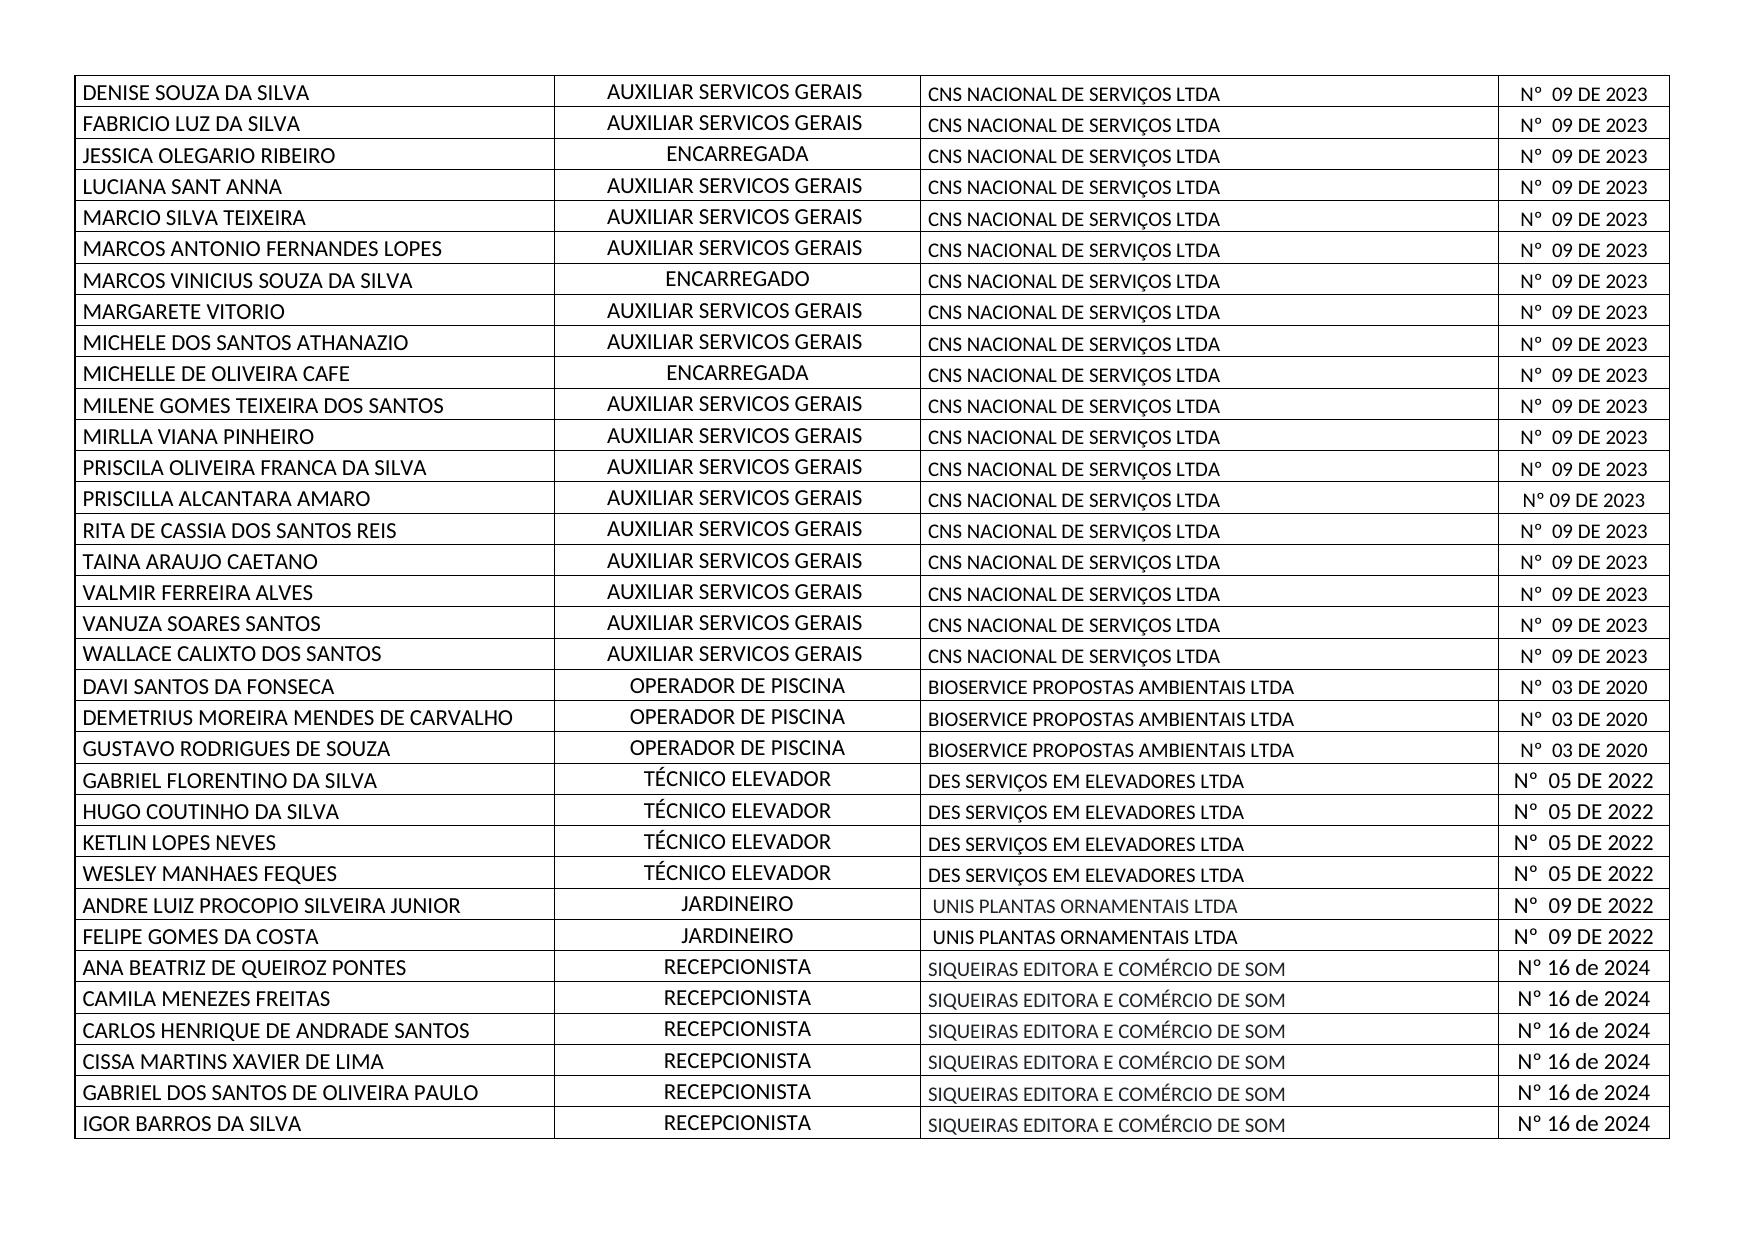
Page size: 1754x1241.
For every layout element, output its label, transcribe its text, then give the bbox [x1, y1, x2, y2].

table_cell VALMIR FERREIRA ALVES [76, 576, 554, 606]
table_cell AUXILIAR SERVICOS GERAIS [555, 639, 920, 669]
table_cell Nº 09 DE 2023 [1499, 76, 1669, 106]
table_cell TÉCNICO ELEVADOR [555, 857, 920, 887]
table_cell FABRICIO LUZ DA SILVA [76, 107, 554, 137]
table_cell CNS NACIONAL DE SERVIÇOS LTDA [921, 639, 1498, 669]
table_cell PRISCILA OLIVEIRA FRANCA DA SILVA [76, 451, 554, 481]
table_cell RITA DE CASSIA DOS SANTOS REIS [76, 514, 554, 544]
table_cell MARCOS VINICIUS SOUZA DA SILVA [76, 264, 554, 294]
table_cell HUGO COUTINHO DA SILVA [76, 795, 554, 825]
table_cell DES SERVIÇOS EM ELEVADORES LTDA [921, 764, 1498, 794]
table_cell WESLEY MANHAES FEQUES [76, 857, 554, 887]
table_cell Nº 09 DE 2023 [1499, 607, 1669, 637]
table_cell GABRIEL DOS SANTOS DE OLIVEIRA PAULO [76, 1076, 554, 1106]
table_cell Nº 03 DE 2020 [1499, 732, 1669, 762]
table_cell RECEPCIONISTA [555, 1107, 920, 1137]
table_cell Nº 09 DE 2023 [1499, 545, 1669, 575]
table_cell CNS NACIONAL DE SERVIÇOS LTDA [921, 76, 1498, 106]
table_cell SIQUEIRAS EDITORA E COMÉRCIO DE SOM [921, 1014, 1498, 1044]
table_cell SIQUEIRAS EDITORA E COMÉRCIO DE SOM [921, 1045, 1498, 1075]
table_cell UNIS PLANTAS ORNAMENTAIS LTDA [921, 889, 1498, 919]
table_cell AUXILIAR SERVICOS GERAIS [555, 170, 920, 200]
table_cell Nº 09 DE 2022 [1499, 889, 1669, 919]
table_cell JESSICA OLEGARIO RIBEIRO [76, 139, 554, 169]
table_cell Nº 05 DE 2022 [1499, 857, 1669, 887]
table_cell AUXILIAR SERVICOS GERAIS [555, 607, 920, 637]
table_cell AUXILIAR SERVICOS GERAIS [555, 514, 920, 544]
table_cell AUXILIAR SERVICOS GERAIS [555, 76, 920, 106]
table_cell DES SERVIÇOS EM ELEVADORES LTDA [921, 826, 1498, 856]
table_cell OPERADOR DE PISCINA [555, 670, 920, 700]
table_cell MARGARETE VITORIO [76, 295, 554, 325]
table_cell Nº 09 DE 2023 [1499, 232, 1669, 262]
table_cell CNS NACIONAL DE SERVIÇOS LTDA [921, 545, 1498, 575]
table_cell BIOSERVICE PROPOSTAS AMBIENTAIS LTDA [921, 701, 1498, 731]
table_cell Nº 09 DE 2023 [1499, 420, 1669, 450]
table_cell JARDINEIRO [555, 889, 920, 919]
table_cell AUXILIAR SERVICOS GERAIS [555, 107, 920, 137]
table_cell BIOSERVICE PROPOSTAS AMBIENTAIS LTDA [921, 670, 1498, 700]
table_cell Nº 09 DE 2023 [1499, 576, 1669, 606]
table_cell CNS NACIONAL DE SERVIÇOS LTDA [921, 357, 1498, 387]
table_cell RECEPCIONISTA [555, 982, 920, 1012]
table_cell RECEPCIONISTA [555, 951, 920, 981]
table_cell PRISCILLA ALCANTARA AMARO [76, 482, 554, 512]
table_cell CNS NACIONAL DE SERVIÇOS LTDA [921, 389, 1498, 419]
table_cell Nº 09 DE 2023 [1499, 389, 1669, 419]
table_cell RECEPCIONISTA [555, 1045, 920, 1075]
table_cell Nº 09 DE 2023 [1499, 482, 1669, 512]
table_cell RECEPCIONISTA [555, 1076, 920, 1106]
table_cell TÉCNICO ELEVADOR [555, 826, 920, 856]
table_cell Nº 09 DE 2023 [1499, 107, 1669, 137]
table_cell Nº 03 DE 2020 [1499, 701, 1669, 731]
table_cell Nº 09 DE 2023 [1499, 326, 1669, 356]
table_cell CNS NACIONAL DE SERVIÇOS LTDA [921, 139, 1498, 169]
table_cell Nº 09 DE 2023 [1499, 639, 1669, 669]
table_cell Nº 16 de 2024 [1499, 951, 1669, 981]
table_cell AUXILIAR SERVICOS GERAIS [555, 201, 920, 231]
table_cell Nº 09 DE 2023 [1499, 295, 1669, 325]
table_cell MARCOS ANTONIO FERNANDES LOPES [76, 232, 554, 262]
table_cell GUSTAVO RODRIGUES DE SOUZA [76, 732, 554, 762]
table_cell Nº 09 DE 2023 [1499, 170, 1669, 200]
table_cell LUCIANA SANT ANNA [76, 170, 554, 200]
table_cell CNS NACIONAL DE SERVIÇOS LTDA [921, 232, 1498, 262]
table_cell TÉCNICO ELEVADOR [555, 764, 920, 794]
table_cell TAINA ARAUJO CAETANO [76, 545, 554, 575]
table_cell MICHELLE DE OLIVEIRA CAFE [76, 357, 554, 387]
table_cell ANA BEATRIZ DE QUEIROZ PONTES [76, 951, 554, 981]
table_cell VANUZA SOARES SANTOS [76, 607, 554, 637]
table_cell AUXILIAR SERVICOS GERAIS [555, 576, 920, 606]
table_cell OPERADOR DE PISCINA [555, 701, 920, 731]
table_cell AUXILIAR SERVICOS GERAIS [555, 232, 920, 262]
table_cell CISSA MARTINS XAVIER DE LIMA [76, 1045, 554, 1075]
table_cell Nº 05 DE 2022 [1499, 764, 1669, 794]
table_cell Nº 09 DE 2023 [1499, 357, 1669, 387]
table_cell AUXILIAR SERVICOS GERAIS [555, 482, 920, 512]
table_cell SIQUEIRAS EDITORA E COMÉRCIO DE SOM [921, 1076, 1498, 1106]
table_cell RECEPCIONISTA [555, 1014, 920, 1044]
table_cell DES SERVIÇOS EM ELEVADORES LTDA [921, 795, 1498, 825]
table_cell DEMETRIUS MOREIRA MENDES DE CARVALHO [76, 701, 554, 731]
table_cell AUXILIAR SERVICOS GERAIS [555, 451, 920, 481]
table_cell ANDRE LUIZ PROCOPIO SILVEIRA JUNIOR [76, 889, 554, 919]
table_cell CNS NACIONAL DE SERVIÇOS LTDA [921, 107, 1498, 137]
table_cell AUXILIAR SERVICOS GERAIS [555, 326, 920, 356]
table_cell CNS NACIONAL DE SERVIÇOS LTDA [921, 607, 1498, 637]
table_cell SIQUEIRAS EDITORA E COMÉRCIO DE SOM [921, 1107, 1498, 1137]
table_cell GABRIEL FLORENTINO DA SILVA [76, 764, 554, 794]
table_cell AUXILIAR SERVICOS GERAIS [555, 420, 920, 450]
table_cell Nº 09 DE 2022 [1499, 920, 1669, 950]
table_cell CARLOS HENRIQUE DE ANDRADE SANTOS [76, 1014, 554, 1044]
table_cell ENCARREGADA [555, 357, 920, 387]
table_cell CAMILA MENEZES FREITAS [76, 982, 554, 1012]
table_cell AUXILIAR SERVICOS GERAIS [555, 295, 920, 325]
table_cell OPERADOR DE PISCINA [555, 732, 920, 762]
table_cell Nº 09 DE 2023 [1499, 514, 1669, 544]
table_cell SIQUEIRAS EDITORA E COMÉRCIO DE SOM [921, 982, 1498, 1012]
table_cell Nº 16 de 2024 [1499, 1045, 1669, 1075]
table_cell MARCIO SILVA TEIXEIRA [76, 201, 554, 231]
table_cell CNS NACIONAL DE SERVIÇOS LTDA [921, 170, 1498, 200]
table_cell ENCARREGADA [555, 139, 920, 169]
table_cell Nº 09 DE 2023 [1499, 264, 1669, 294]
table_cell Nº 16 de 2024 [1499, 982, 1669, 1012]
table_cell DAVI SANTOS DA FONSECA [76, 670, 554, 700]
table_cell CNS NACIONAL DE SERVIÇOS LTDA [921, 482, 1498, 512]
table_cell CNS NACIONAL DE SERVIÇOS LTDA [921, 201, 1498, 231]
table_cell JARDINEIRO [555, 920, 920, 950]
table_cell UNIS PLANTAS ORNAMENTAIS LTDA [921, 920, 1498, 950]
table_cell Nº 16 de 2024 [1499, 1107, 1669, 1137]
table_cell CNS NACIONAL DE SERVIÇOS LTDA [921, 514, 1498, 544]
table_cell DENISE SOUZA DA SILVA [76, 76, 554, 106]
table_cell SIQUEIRAS EDITORA E COMÉRCIO DE SOM [921, 951, 1498, 981]
table_cell MIRLLA VIANA PINHEIRO [76, 420, 554, 450]
table_cell AUXILIAR SERVICOS GERAIS [555, 545, 920, 575]
table_cell Nº 05 DE 2022 [1499, 826, 1669, 856]
table_cell Nº 16 de 2024 [1499, 1014, 1669, 1044]
table_cell Nº 05 DE 2022 [1499, 795, 1669, 825]
table_cell AUXILIAR SERVICOS GERAIS [555, 389, 920, 419]
table_cell DES SERVIÇOS EM ELEVADORES LTDA [921, 857, 1498, 887]
table_cell KETLIN LOPES NEVES [76, 826, 554, 856]
table_cell Nº 16 de 2024 [1499, 1076, 1669, 1106]
table_cell TÉCNICO ELEVADOR [555, 795, 920, 825]
table_cell Nº 03 DE 2020 [1499, 670, 1669, 700]
table_cell CNS NACIONAL DE SERVIÇOS LTDA [921, 576, 1498, 606]
table_cell MICHELE DOS SANTOS ATHANAZIO [76, 326, 554, 356]
table_cell WALLACE CALIXTO DOS SANTOS [76, 639, 554, 669]
table_cell CNS NACIONAL DE SERVIÇOS LTDA [921, 451, 1498, 481]
table_cell CNS NACIONAL DE SERVIÇOS LTDA [921, 295, 1498, 325]
table_cell IGOR BARROS DA SILVA [76, 1107, 554, 1137]
table_cell Nº 09 DE 2023 [1499, 201, 1669, 231]
table_cell Nº 09 DE 2023 [1499, 451, 1669, 481]
table_cell MILENE GOMES TEIXEIRA DOS SANTOS [76, 389, 554, 419]
table_cell BIOSERVICE PROPOSTAS AMBIENTAIS LTDA [921, 732, 1498, 762]
table_cell ENCARREGADO [555, 264, 920, 294]
table_cell CNS NACIONAL DE SERVIÇOS LTDA [921, 264, 1498, 294]
table_cell CNS NACIONAL DE SERVIÇOS LTDA [921, 420, 1498, 450]
table_cell FELIPE GOMES DA COSTA [76, 920, 554, 950]
table_cell CNS NACIONAL DE SERVIÇOS LTDA [921, 326, 1498, 356]
table_cell Nº 09 DE 2023 [1499, 139, 1669, 169]
